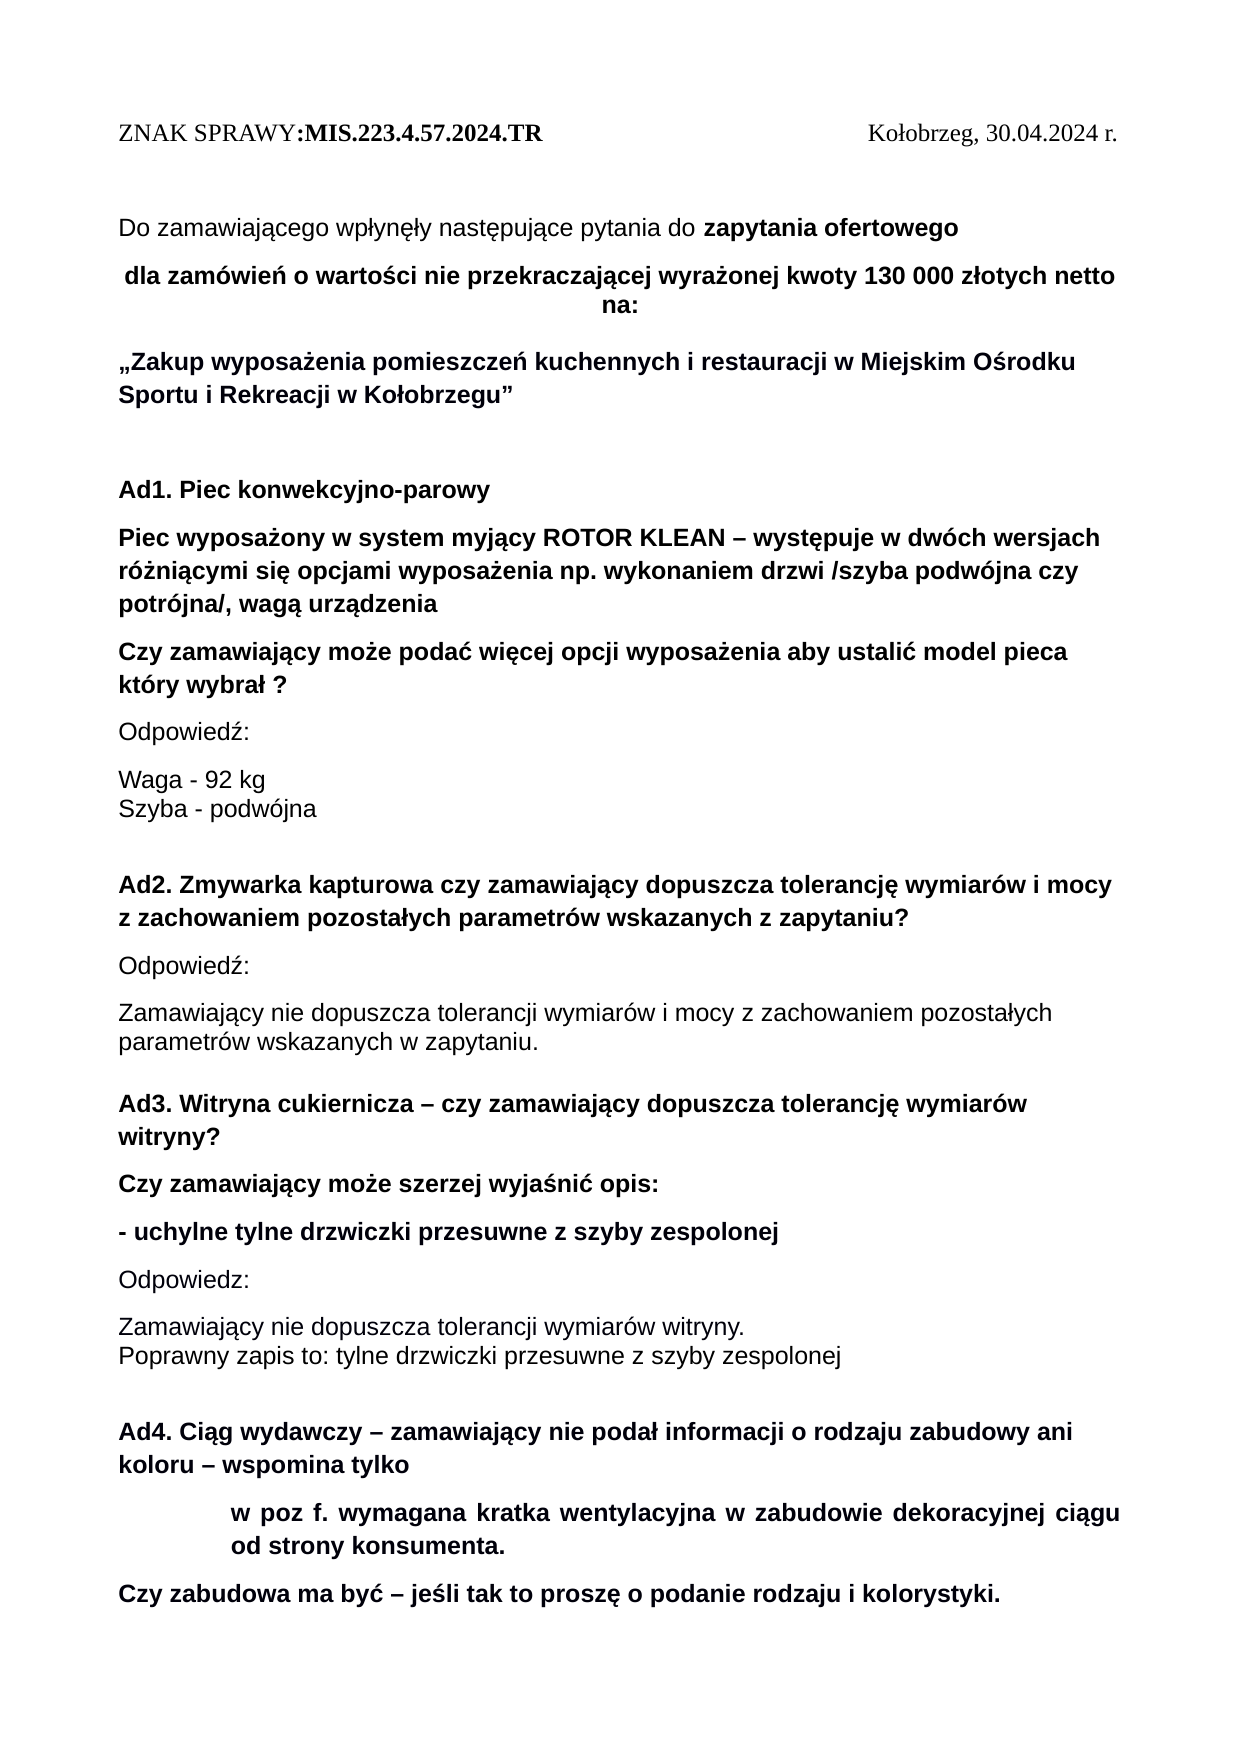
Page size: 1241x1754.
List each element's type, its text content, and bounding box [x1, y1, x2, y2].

text - uchylne tylne drzwiczki przesuwne z szyby zespolonej [118, 1217, 1122, 1246]
text Odpowiedź: [118, 717, 1122, 746]
text Ad2. Zmywarka kapturowa czy zamawiający dopuszcza tolerancję wymiarów i mocy z zachowaniem pozostałych parametrów wskazanych z zapytaniu? [118, 870, 1122, 932]
text Piec wyposażony w system myjący ROTOR KLEAN – występuje w dwóch wersjach różniącymi się opcjami wyposażenia np. wykonaniem drzwi /szyba podwójna czy potrójna/, wagą urządzenia [118, 523, 1122, 618]
text Poprawny zapis to: tylne drzwiczki przesuwne z szyby zespolonej [118, 1341, 1122, 1370]
text ZNAK SPRAWY:MIS.223.4.57.2024.TR Kołobrzeg, 30.04.2024 r. [118, 118, 1122, 147]
text Do zamawiającego wpłynęły następujące pytania do zapytania ofertowego [118, 213, 1122, 242]
text Zamawiający nie dopuszcza tolerancji wymiarów witryny. [118, 1312, 1122, 1341]
text Zamawiający nie dopuszcza tolerancji wymiarów i mocy z zachowaniem pozostałych parametrów wskazanych w zapytaniu. [118, 998, 1122, 1056]
text Odpowiedź: [118, 951, 1122, 979]
text Ad4. Ciąg wydawczy – zamawiający nie podał informacji o rodzaju zabudowy ani koloru – wspomina tylko [118, 1417, 1122, 1479]
text Szyba - podwójna [118, 794, 1122, 822]
text w poz f. wymagana kratka wentylacyjna w zabudowie dekoracyjnej ciągu od strony konsumenta. [231, 1498, 1122, 1560]
text Czy zamawiający może podać więcej opcji wyposażenia aby ustalić model pieca który wybrał ? [118, 637, 1122, 698]
text Ad3. Witryna cukiernicza – czy zamawiający dopuszcza tolerancję wymiarów witryny? [118, 1056, 1122, 1151]
text Ad1. Piec konwekcyjno-parowy [118, 475, 1122, 504]
text dla zamówień o wartości nie przekraczającej wyrażonej kwoty 130 000 złotych netto na: [118, 261, 1122, 318]
text Czy zamawiający może szerzej wyjaśnić opis: [118, 1169, 1122, 1198]
text Czy zabudowa ma być – jeśli tak to proszę o podanie rodzaju i kolorystyki. [118, 1578, 1122, 1607]
text Waga - 92 kg [118, 765, 1122, 794]
text Odpowiedz: [118, 1264, 1122, 1293]
text „Zakup wyposażenia pomieszczeń kuchennych i restauracji w Miejskim Ośrodku Sportu i Rekreacji w Kołobrzegu” [118, 347, 1122, 409]
